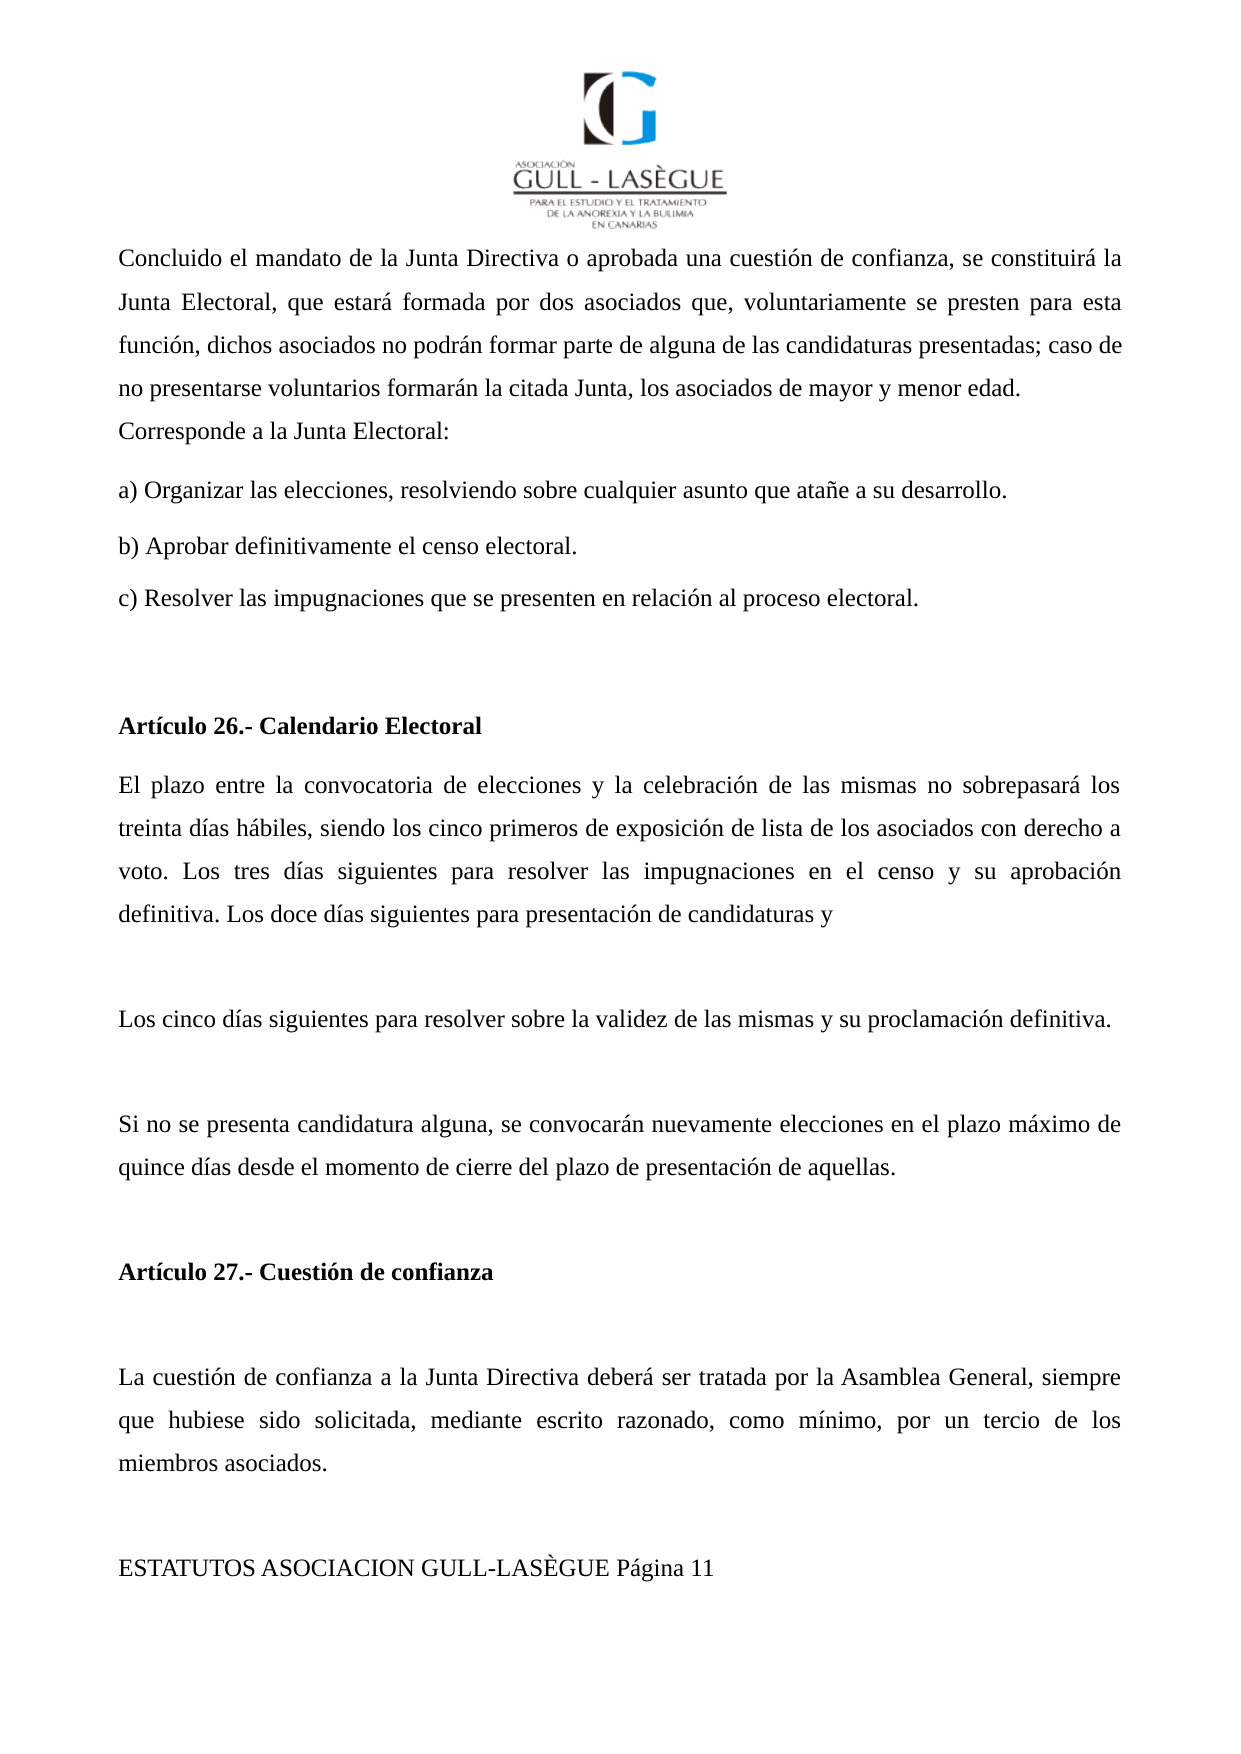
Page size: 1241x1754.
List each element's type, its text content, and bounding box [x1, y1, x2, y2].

text Los cinco días siguientes para resolver sobre la validez de las mismas y su proclamación definitiva. [118, 1004, 1122, 1033]
text c) Resolver las impugnaciones que se presenten en relación al proceso electoral. [118, 583, 1122, 612]
text b) Aprobar definitivamente el censo electoral. [118, 531, 1122, 560]
text Si no se presenta candidatura alguna, se convocarán nuevamente elecciones en el plazo máximo de quince días desde el momento de cierre del plazo de presentación de aquellas. [118, 1109, 1122, 1181]
text La cuestión de confianza a la Junta Directiva deberá ser tratada por la Asamblea General, siempre que hubiese sido solicitada, mediante escrito razonado, como mínimo, por un tercio de los miembros asociados. [118, 1362, 1122, 1477]
picture [513, 71, 728, 229]
text Artículo 26.- Calendario Electoral [118, 711, 1122, 739]
text a) Organizar las elecciones, resolviendo sobre cualquier asunto que atañe a su desarrollo. [118, 476, 1122, 504]
text El plazo entre la convocatoria de elecciones y la celebración de las mismas no sobrepasará los treinta días hábiles, siendo los cinco primeros de exposición de lista de los asociados con derecho a voto. Los tres días siguientes para resolver las impugnaciones en el censo y su aprobación definitiva. Los doce días siguientes para presentación de candidaturas y [118, 770, 1122, 928]
text Concluido el mandato de la Junta Directiva o aprobada una cuestión de confianza, se constituirá la Junta Electoral, que estará formada por dos asociados que, voluntariamente se presten para esta función, dichos asociados no podrán formar parte de alguna de las candidaturas presentadas; caso de no presentarse voluntarios formarán la citada Junta, los asociados de mayor y menor edad. [118, 162, 1123, 402]
text Artículo 27.- Cuestión de confianza [118, 1257, 1122, 1286]
text ESTATUTOS ASOCIACION GULL-LASÈGUE Página 11 [118, 1553, 968, 1582]
text Corresponde a la Junta Electoral: [118, 416, 1122, 445]
